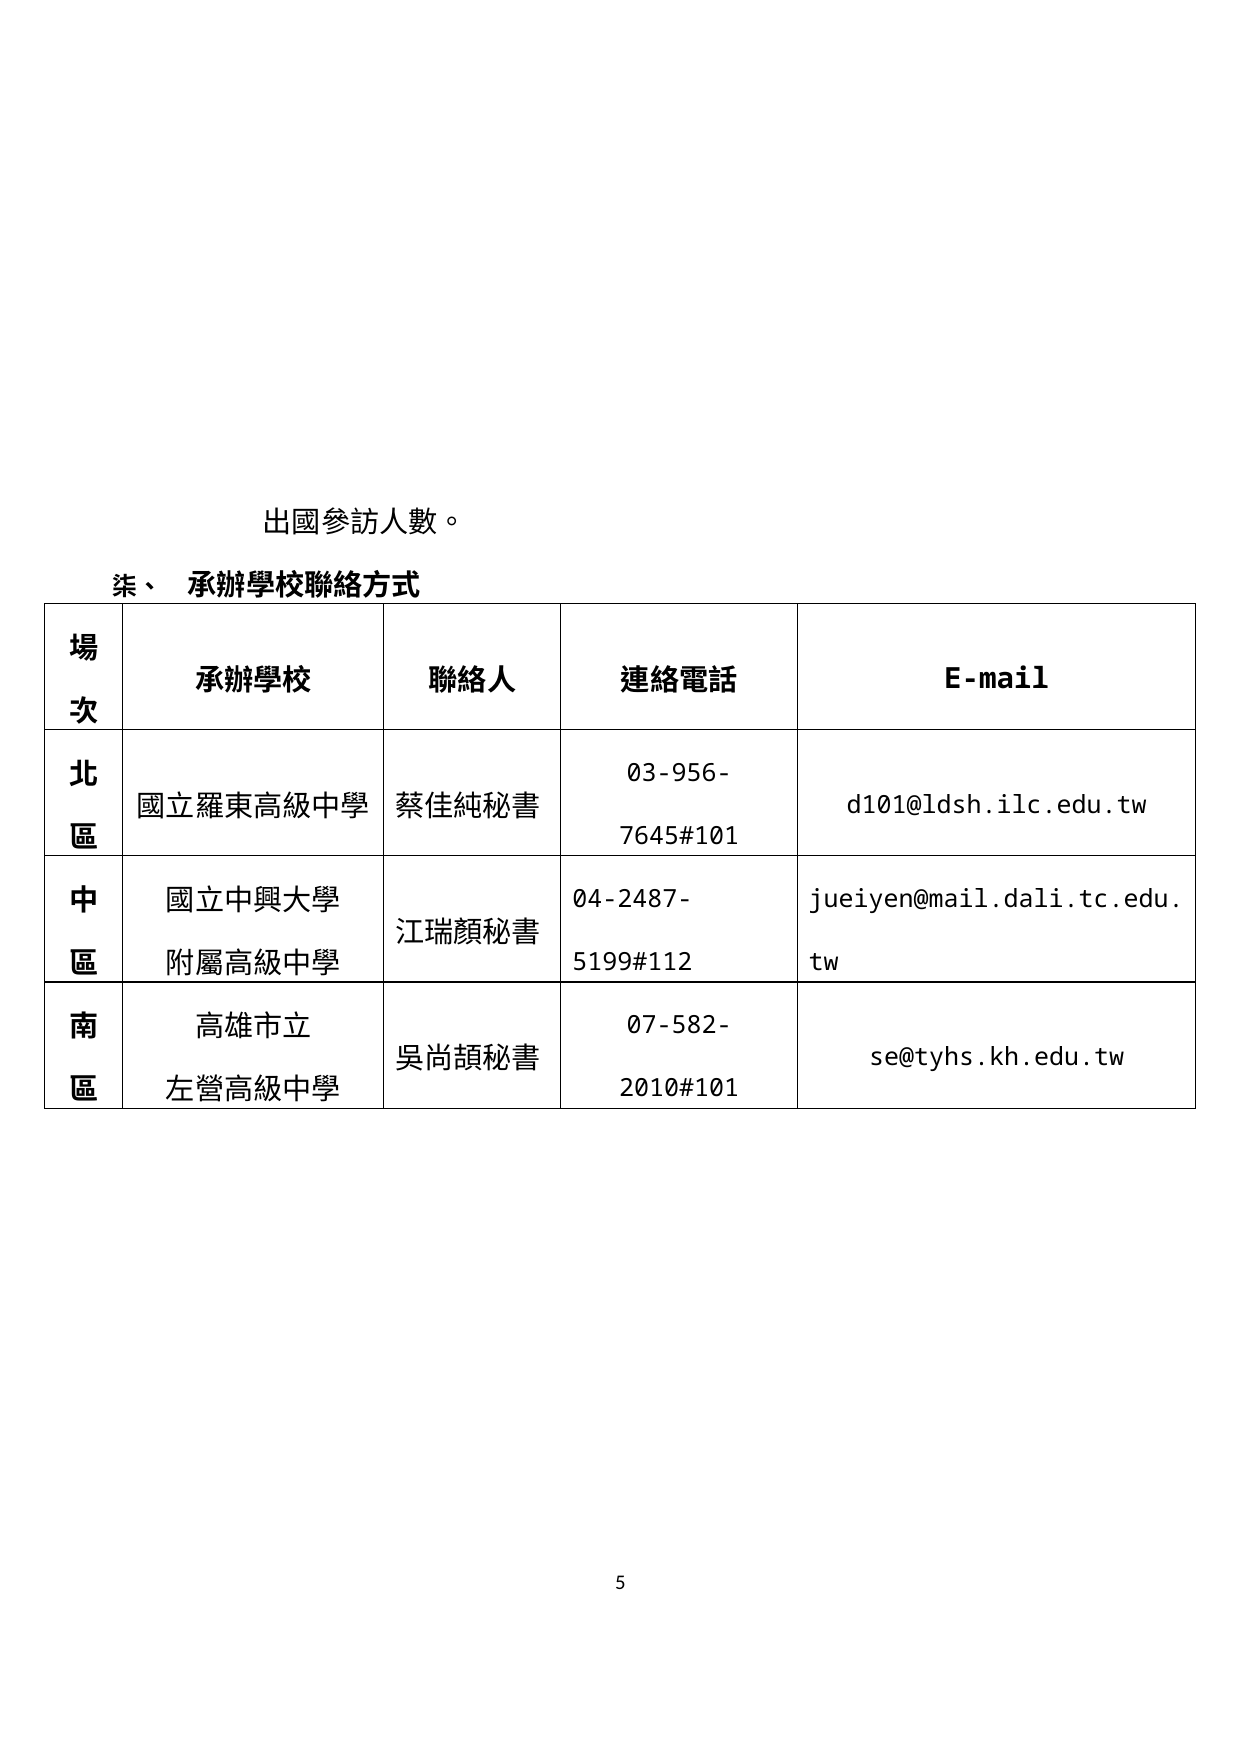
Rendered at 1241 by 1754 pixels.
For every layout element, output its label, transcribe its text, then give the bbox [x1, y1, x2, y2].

table_cell 蔡佳純秘書 [384, 730, 560, 855]
table_cell 國立中興大學 附屬高級中學 [123, 856, 383, 981]
table_cell 吳尚頡秘書 [384, 983, 560, 1107]
table_header 承辦學校 [123, 604, 383, 729]
table_cell 03-956-7645#101 [561, 730, 797, 855]
table_header 連絡電話 [561, 604, 797, 729]
table_header 聯絡人 [384, 604, 560, 729]
table_cell 北區 [45, 730, 122, 855]
table_cell 07-582-2010#101 [561, 983, 797, 1107]
table_cell 江瑞顏秘書 [384, 856, 560, 981]
table_cell 中區 [45, 856, 122, 981]
table_cell 國立羅東高級中學 [123, 730, 383, 855]
table_cell jueiyen@mail.dali.tc.edu.tw [798, 856, 1195, 981]
table_cell 高雄市立 左營高級中學 [123, 983, 383, 1107]
table_cell 04-2487-5199#112 [561, 856, 797, 981]
table_cell 南區 [45, 983, 122, 1107]
list 承辦學校聯絡方式 [112, 541, 1128, 603]
table_header 場次 [45, 604, 122, 729]
list 出國參訪人數。 [187, 478, 1128, 541]
table_cell se@tyhs.kh.edu.tw [798, 983, 1195, 1107]
table_header E-mail [798, 604, 1195, 729]
table_cell d101@ldsh.ilc.edu.tw [798, 730, 1195, 855]
